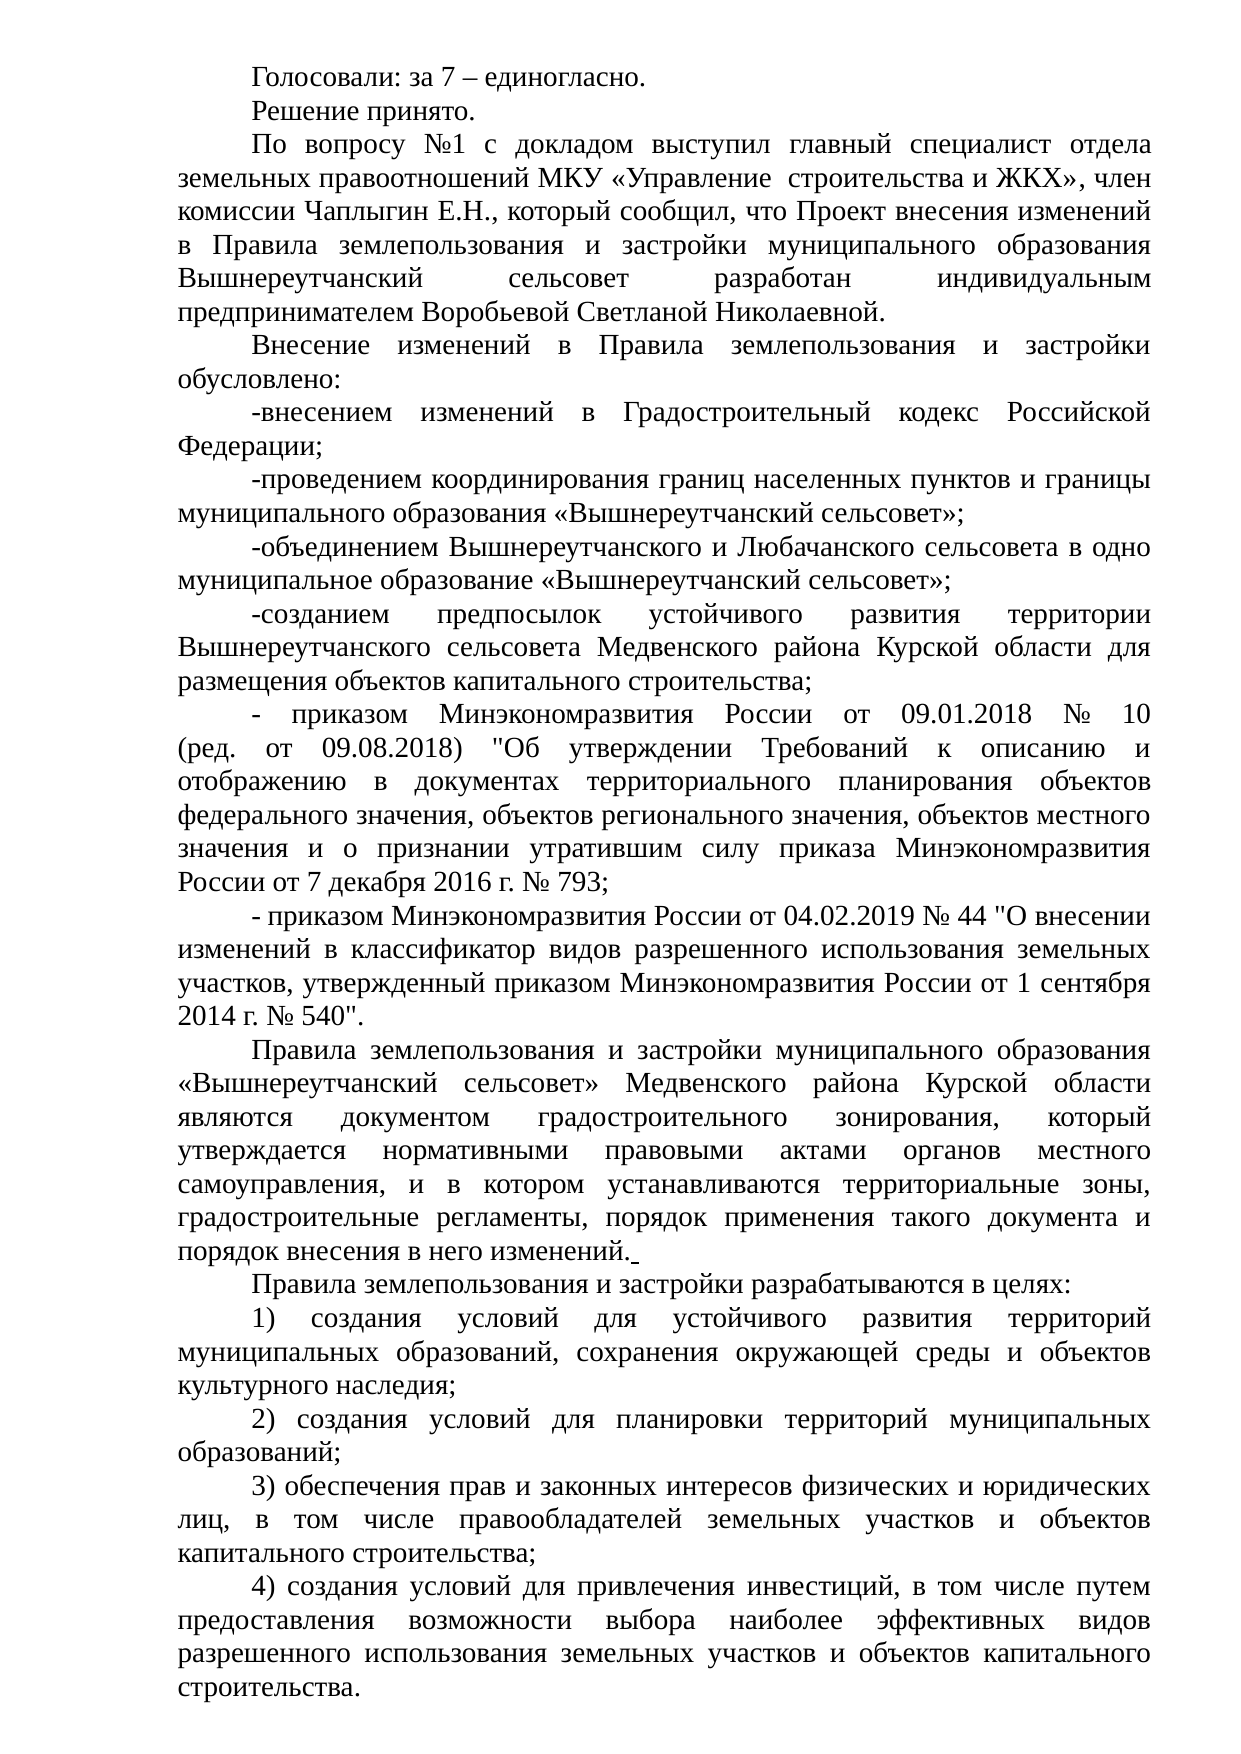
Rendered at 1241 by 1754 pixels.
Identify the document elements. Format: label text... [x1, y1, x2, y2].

text -объединением Вышнереутчанского и Любачанского сельсовета в одно муниципальное образование «Вышнереутчанский сельсовет»; [177, 529, 1152, 596]
text По вопросу №1 с докладом выступил главный специалист отдела земельных правоотношений МКУ «Управление строительства и ЖКХ», член комиссии Чаплыгин Е.Н., который сообщил, что Проект внесения изменений в Правила землепользования и застройки муниципального образования Вышнереутчанский сельсовет разработан индивидуальным предпринимателем Воробьевой Светланой Николаевной. [177, 126, 1152, 327]
text Внесение изменений в Правила землепользования и застройки обусловлено: [177, 327, 1152, 394]
text -созданием предпосылок устойчивого развития территории Вышнереутчанского сельсовета Медвенского района Курской области для размещения объектов капитального строительства; [177, 596, 1152, 696]
text 3) обеспечения прав и законных интересов физических и юридических лиц, в том числе правообладателей земельных участков и объектов капитального строительства; [177, 1468, 1152, 1568]
text 1) создания условий для устойчивого развития территорий муниципальных образований, сохранения окружающей среды и объектов культурного наследия; [177, 1300, 1152, 1401]
text 2) создания условий для планировки территорий муниципальных образований; [177, 1401, 1152, 1468]
text - приказом Минэкономразвития России от 04.02.2019 № 44 "О внесении изменений в классификатор видов разрешенного использования земельных участков, утвержденный приказом Минэкономразвития России от 1 сентября 2014 г. № 540". [177, 898, 1152, 1032]
text Решение принято. [177, 93, 1152, 126]
text Правила землепользования и застройки муниципального образования «Вышнереутчанский сельсовет» Медвенского района Курской области являются документом градостроительного зонирования, который утверждается нормативными правовыми актами органов местного самоуправления, и в котором устанавливаются территориальные зоны, градостроительные регламенты, порядок применения такого документа и порядок внесения в него изменений. [177, 1032, 1152, 1267]
text - приказом Минэкономразвития России от 09.01.2018 № 10 (ред. от 09.08.2018) "Об утверждении Требований к описанию и отображению в документах территориального планирования объектов федерального значения, объектов регионального значения, объектов местного значения и о признании утратившим силу приказа Минэкономразвития России от 7 декабря 2016 г. № 793; [177, 696, 1152, 898]
text Голосовали: за 7 – единогласно. [177, 59, 1152, 93]
text -внесением изменений в Градостроительный кодекс Российской Федерации; [177, 394, 1152, 462]
text -проведением координирования границ населенных пунктов и границы муниципального образования «Вышнереутчанский сельсовет»; [177, 462, 1152, 529]
text 4) создания условий для привлечения инвестиций, в том числе путем предоставления возможности выбора наиболее эффективных видов разрешенного использования земельных участков и объектов капитального строительства. [177, 1568, 1152, 1703]
text Правила землепользования и застройки разрабатываются в целях: [177, 1267, 1152, 1300]
